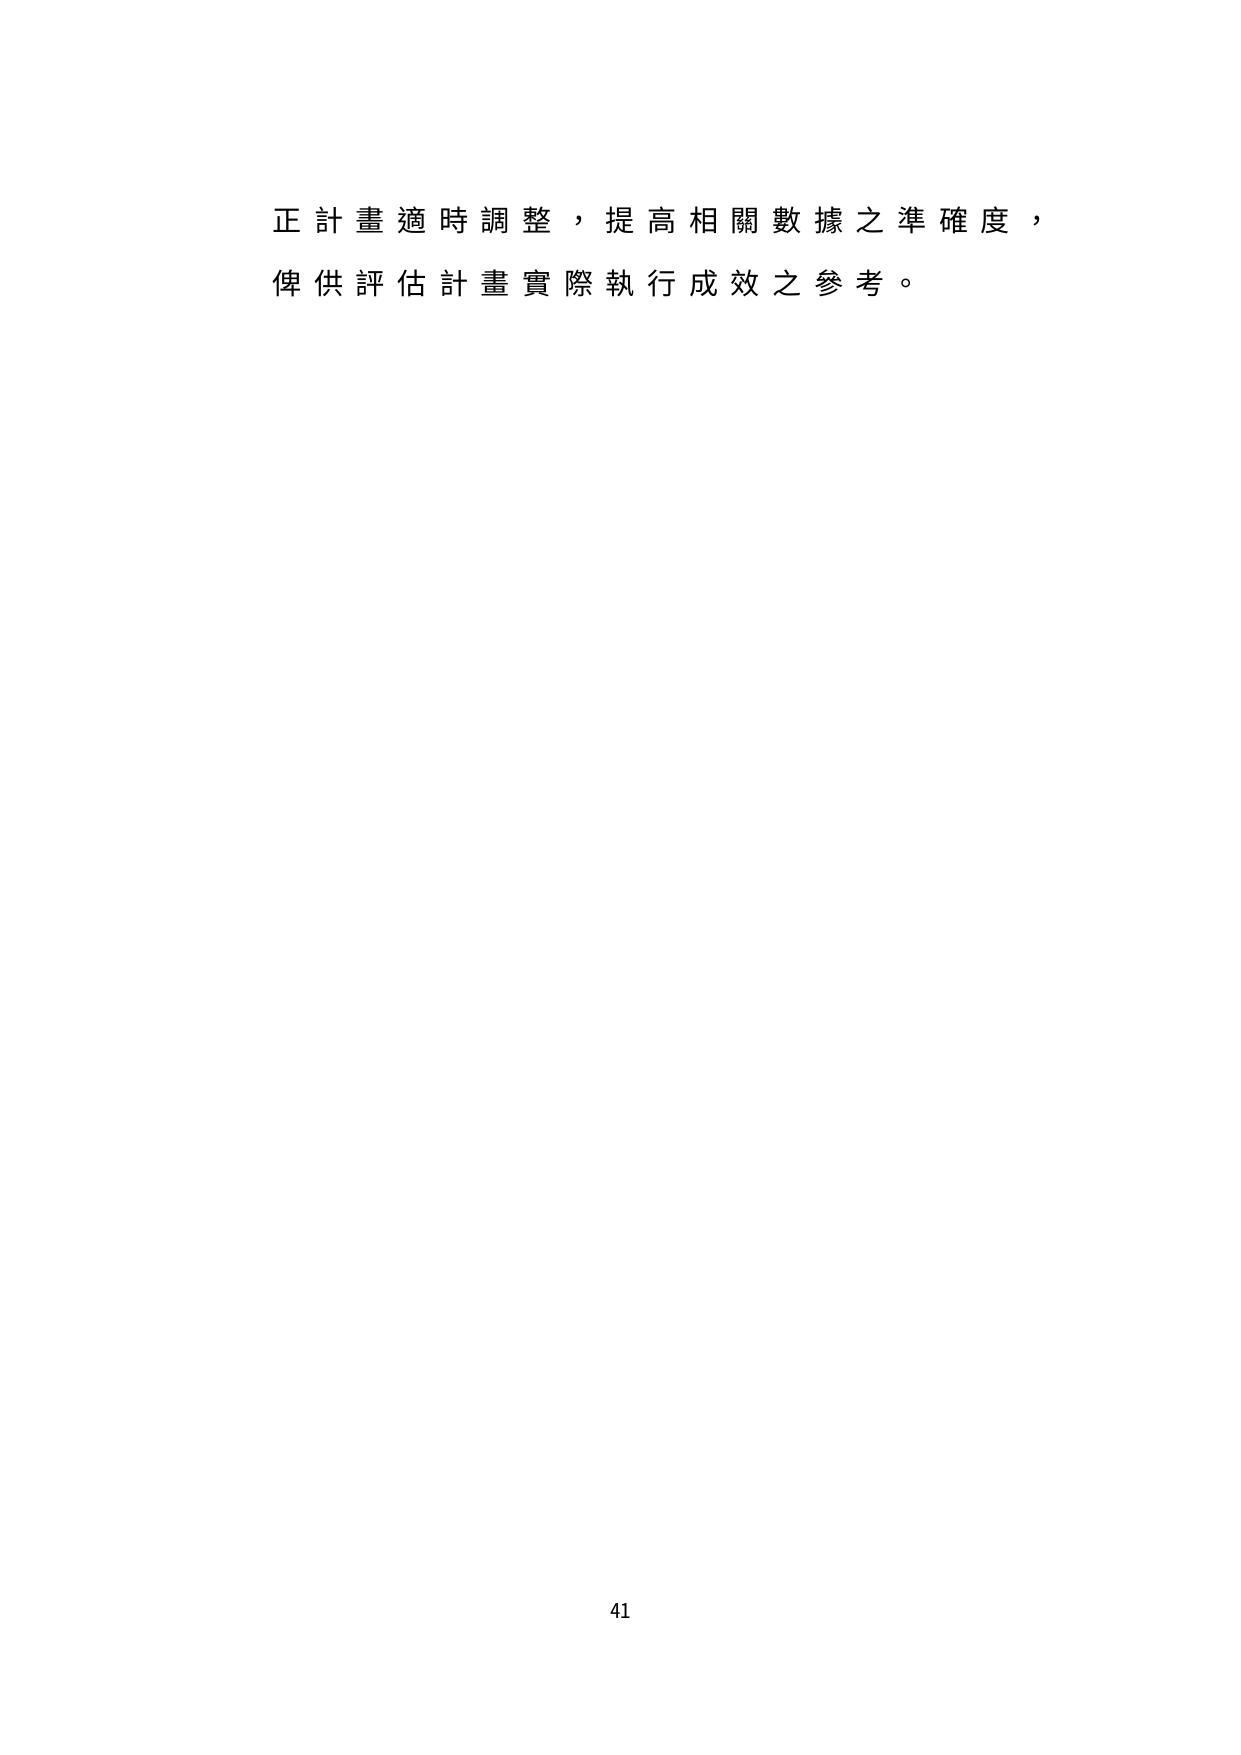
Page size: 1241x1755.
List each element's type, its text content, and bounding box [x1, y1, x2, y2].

text 正計畫適時調整，提高相關數據之準確度，俾供評估計畫實際執行成效之參考。 [242, 177, 1058, 302]
